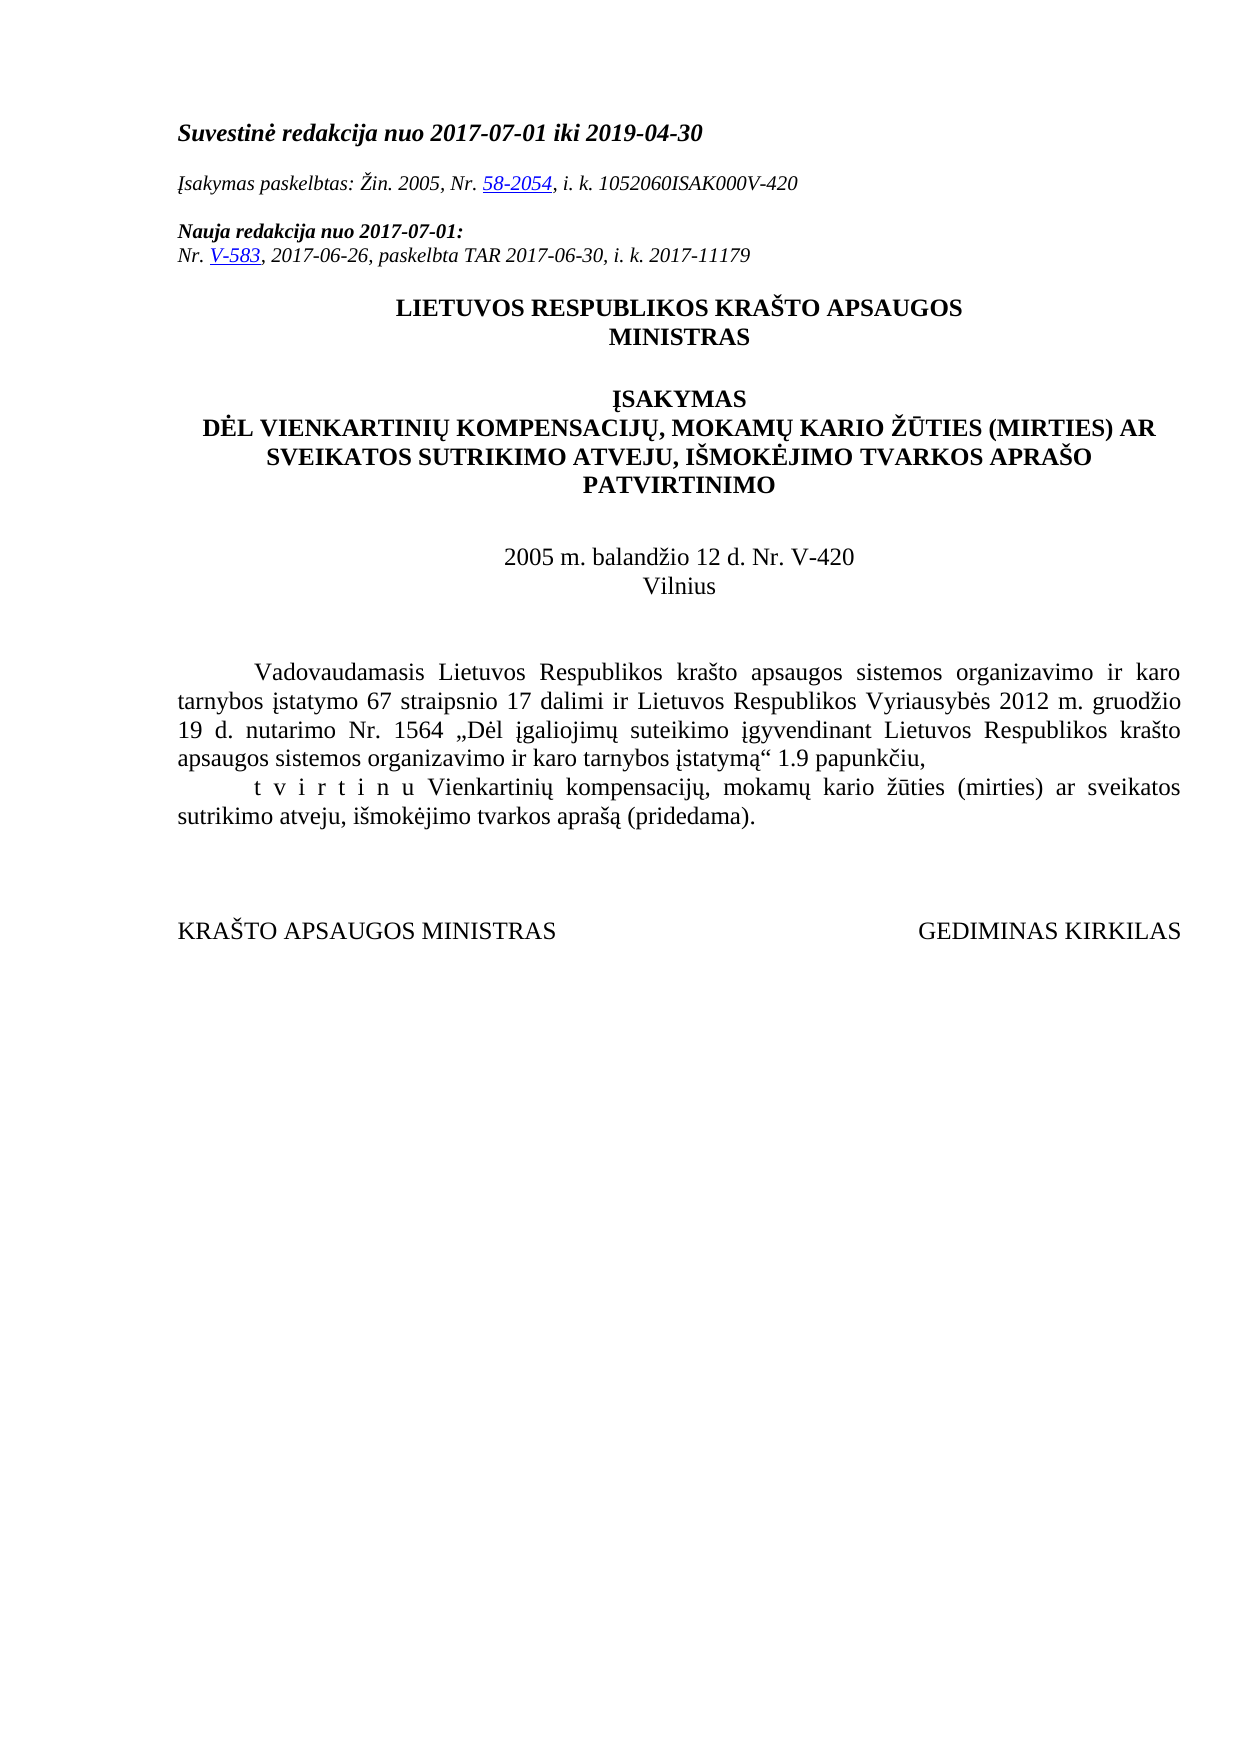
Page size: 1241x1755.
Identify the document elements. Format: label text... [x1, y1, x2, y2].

text DĖL VIENKARTINIŲ KOMPENSACIJŲ, MOKAMŲ KARIO ŽŪTIES (MIRTIES) AR SVEIKATOS SUTRIKIMO ATVEJU, IŠMOKĖJIMO TVARKOS APRAŠO PATVIRTINIMO [177, 413, 1181, 499]
text Suvestinė redakcija nuo 2017-07-01 iki 2019-04-30 [177, 118, 1181, 147]
text Nauja redakcija nuo 2017-07-01: [177, 219, 1181, 243]
text Įsakymas paskelbtas: Žin. 2005, Nr. 58-2054, i. k. 1052060ISAK000V-420 [177, 171, 1181, 195]
text 2005 m. balandžio 12 d. Nr. V-420 [177, 542, 1181, 571]
text ĮSAKYMAS [177, 384, 1181, 413]
text Vadovaudamasis Lietuvos Respublikos krašto apsaugos sistemos organizavimo ir karo tarnybos įstatymo 67 straipsnio 17 dalimi ir Lietuvos Respublikos Vyriausybės 2012 m. gruodžio 19 d. nutarimo Nr. 1564 „Dėl įgaliojimų suteikimo įgyvendinant Lietuvos Respublikos krašto apsaugos sistemos organizavimo ir karo tarnybos įstatymą“ 1.9 papunkčiu, [177, 657, 1181, 772]
text Vilnius [177, 571, 1181, 600]
text t v i r t i n u Vienkartinių kompensacijų, mokamų kario žūties (mirties) ar sveikatos sutrikimo atveju, išmokėjimo tvarkos aprašą (pridedama). [177, 772, 1181, 830]
text Krašto apsaugos ministras Gediminas Kirkilas [177, 916, 1181, 945]
text Nr. V-583, 2017-06-26, paskelbta TAR 2017-06-30, i. k. 2017-11179 [177, 243, 1181, 267]
text LIETUVOS RESPUBLIKOS KRAŠTO APSAUGOS [177, 293, 1181, 322]
text MINISTRAS [177, 322, 1181, 351]
